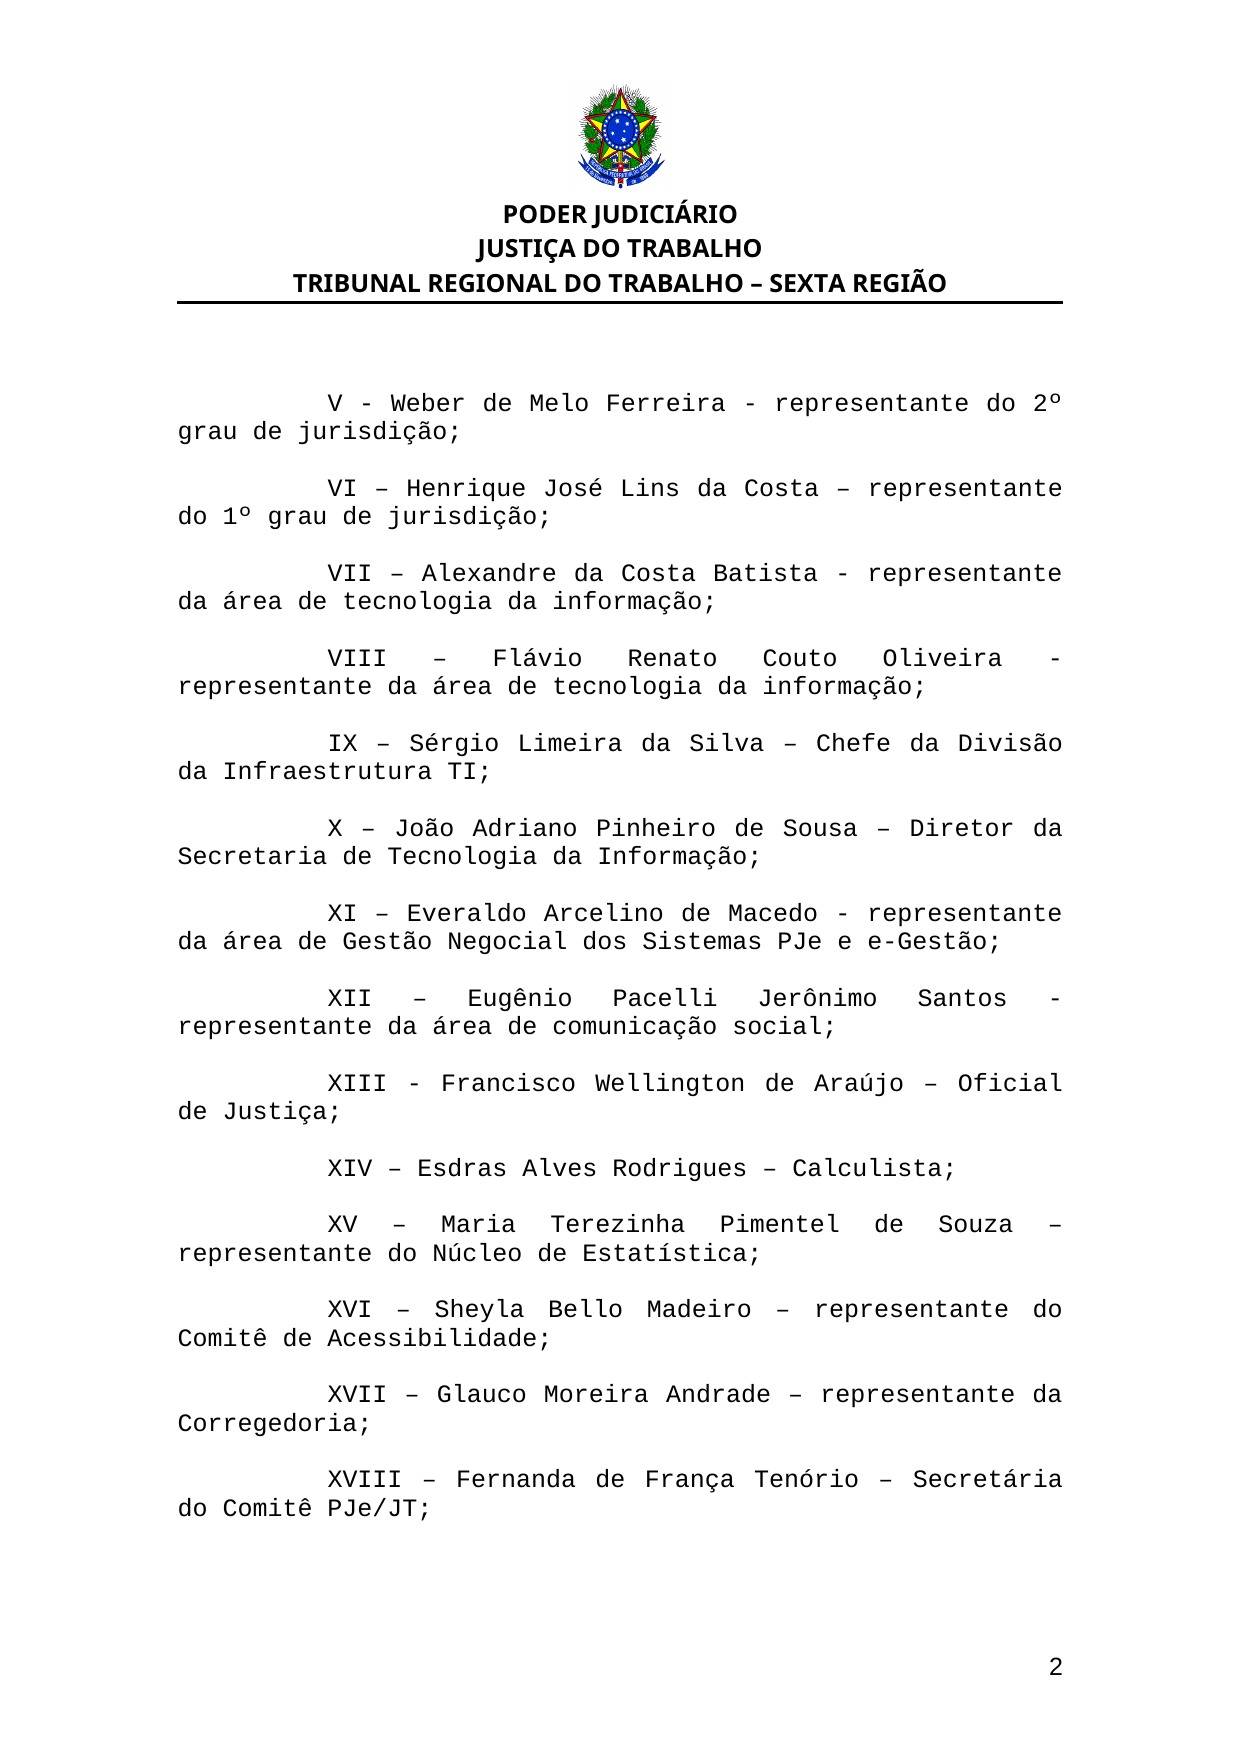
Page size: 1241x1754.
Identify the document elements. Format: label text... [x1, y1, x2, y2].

text XIV – Esdras Alves Rodrigues – Calculista; [177, 1155, 1063, 1184]
text VII – Alexandre da Costa Batista - representante da área de tecnologia da informação; [177, 560, 1063, 617]
text XV – Maria Terezinha Pimentel de Souza – representante do Núcleo de Estatística; [177, 1212, 1063, 1269]
text VIII – Flávio Renato Couto Oliveira - representante da área de tecnologia da informação; [177, 645, 1063, 702]
text XII – Eugênio Pacelli Jerônimo Santos - representante da área de comunicação social; [177, 985, 1063, 1042]
text X – João Adriano Pinheiro de Sousa – Diretor da Secretaria de Tecnologia da Informação; [177, 815, 1063, 872]
text XVII – Glauco Moreira Andrade – representante da Corregedoria; [177, 1382, 1063, 1439]
text XI – Everaldo Arcelino de Macedo - representante da área de Gestão Negocial dos Sistemas PJe e e-Gestão; [177, 900, 1063, 957]
text V - Weber de Melo Ferreira - representante do 2º grau de jurisdição; [177, 390, 1063, 447]
text XVIII – Fernanda de França Tenório – Secretária do Comitê PJe/JT; [177, 1467, 1063, 1524]
picture [573, 81, 667, 190]
text XIII - Francisco Wellington de Araújo – Oficial de Justiça; [177, 1070, 1063, 1127]
text IX – Sérgio Limeira da Silva – Chefe da Divisão da Infraestrutura TI; [177, 730, 1063, 787]
text VI – Henrique José Lins da Costa – representante do 1º grau de jurisdição; [177, 475, 1063, 532]
text XVI – Sheyla Bello Madeiro – representante do Comitê de Acessibilidade; [177, 1297, 1063, 1354]
